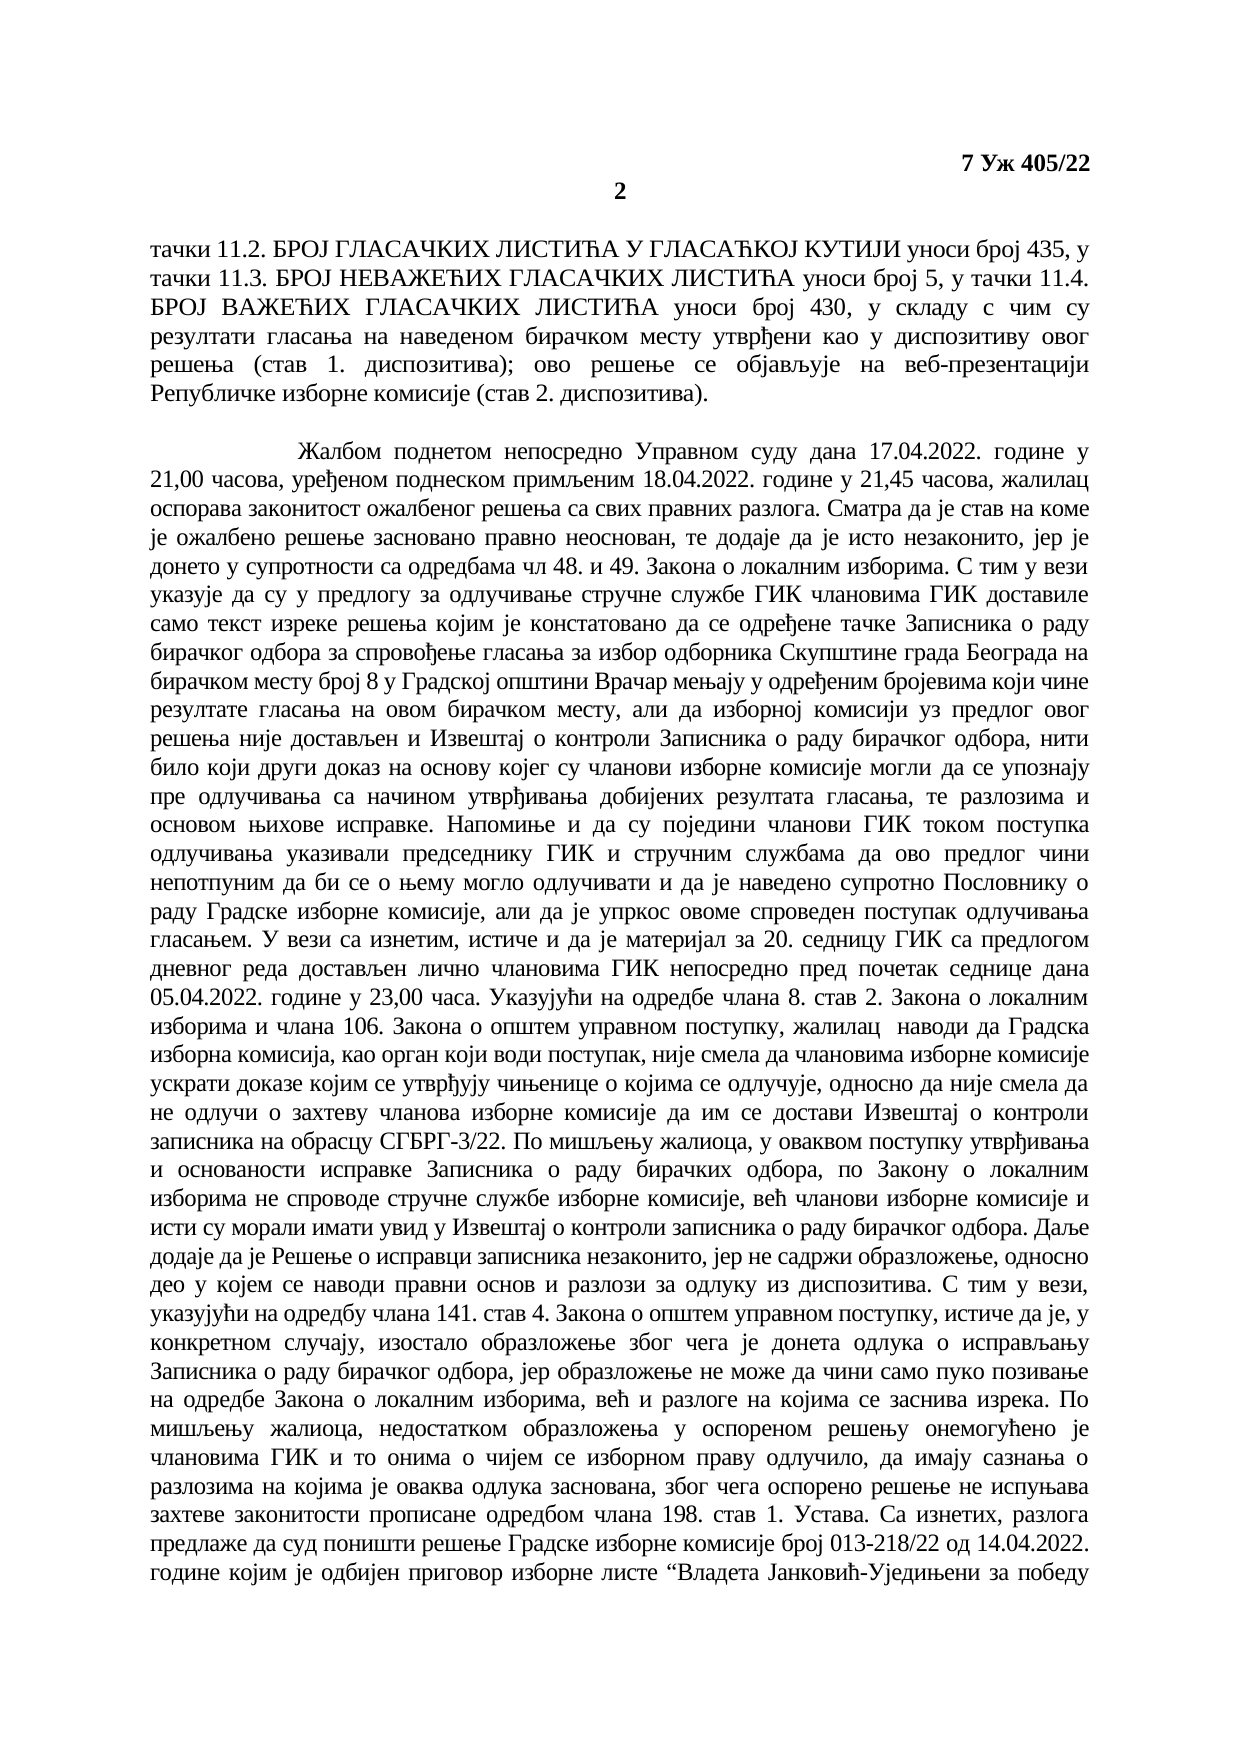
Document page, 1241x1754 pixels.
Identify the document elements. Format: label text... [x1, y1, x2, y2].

text тачки 11.2. БРОЈ ГЛАСАЧКИХ ЛИСТИЋА У ГЛАСАЋКОЈ КУТИЈИ уноси број 435, у тачки 11.3. БРОЈ НЕВАЖЕЋИХ ГЛАСАЧКИХ ЛИСТИЋА уноси број 5, у тачки 11.4. БРОЈ ВАЖЕЋИХ ГЛАСАЧКИХ ЛИСТИЋА уноси број 430, у складу с чим су резултати гласања на наведеном бирачком месту утврђени као у диспозитиву овог решења (став 1. диспозитива); ово решење се објављује на веб-презентацији Републичке изборне комисије (став 2. диспозитива). [150, 234, 1090, 407]
text Жалбом поднетом непосредно Управном суду дана 17.04.2022. године у 21,00 часова, уређеном поднеском примљеним 18.04.2022. године у 21,45 часова, жалилац оспорава законитост ожалбеног решења са свих правних разлога. Сматра да је став на коме је ожалбено решење засновано правно неоснован, те додаје да је исто незаконито, јер је донето у супротности са одредбама чл 48. и 49. Закона о локалним изборима. С тим у вези указује да су у предлогу за одлучивање стручне службе ГИК члановима ГИК доставиле само текст изреке решења којим је констатовано да се одређене тачке Записника о раду бирачког одбора за спровођење гласања за избор одборника Скупштине града Београда на бирачком месту број 8 у Градској општини Врачар мењају у одређеним бројевима који чине резултате гласања на овом бирачком месту, али да изборној комисији уз предлог овог решења није достављен и Извештај о контроли Записника о раду бирачког одбора, нити било који други доказ на основу којег су чланови изборне комисије могли да се упознају пре одлучивања са начином утврђивања добијених резултата гласања, те разлозима и основом њихове исправке. Напомиње и да су поједини чланови ГИК током поступка одлучивања указивали председнику ГИК и стручним службама да ово предлог чини непотпуним да би се о њему могло одлучивати и да је наведено супротно Пословнику о раду Градске изборне комисије, али да је упркос овоме спроведен поступак одлучивања гласањем. У вези са изнетим, истиче и да је материјал за 20. седницу ГИК са предлогом дневног реда достављен лично члановима ГИК непосредно пред почетак седнице дана 05.04.2022. године у 23,00 часа. Указујући на одредбе члана 8. став 2. Закона о локалним изборима и члана 106. Закона о општем управном поступку, жалилац наводи да Градска изборна комисија, као орган који води поступак, није смела да члановима изборне комисије ускрати доказе којим се утврђују чињенице о којима се одлучује, односно да није смела да не одлучи о захтеву чланова изборне комисије да им се достави Извештај о контроли записника на обрасцу СГБРГ-3/22. По мишљењу жалиоца, у оваквом поступку утврђивања и основаности исправке Записника о раду бирачких одбора, по Закону о локалним изборима не спроводе стручне службе изборне комисије, већ чланови изборне комисије и исти су морали имати увид у Извештај о контроли записника о раду бирачког одбора. Даље додаје да је Решење о исправци записника незаконито, јер не садржи образложење, односно део у којем се наводи правни основ и разлози за одлуку из диспозитива. С тим у вези, указујући на одредбу члана 141. став 4. Закона о општем управном поступку, истиче да је, у конкретном случају, изостало образложење због чега је донета одлука о исправљању Записника о раду бирачког одбора, јер образложење не може да чини само пуко позивање на одредбе Закона о локалним изборима, већ и разлоге на којима се заснива изрека. По мишљењу жалиоца, недостатком образложења у оспореном решењу онемогућено је члановима ГИК и то онима о чијем се изборном праву одлучило, да имају сазнања о разлозима на којима је оваква одлука заснована, због чега оспорено решење не испуњава захтеве законитости прописане одредбом члана 198. став 1. Устава. Са изнетих, разлога предлаже да суд поништи решење Градске изборне комисије број 013-218/22 од 14.04.2022. године којим је одбијен приговор изборне листе “Владета Јанковић-Уједињени за победу [150, 436, 1090, 1586]
